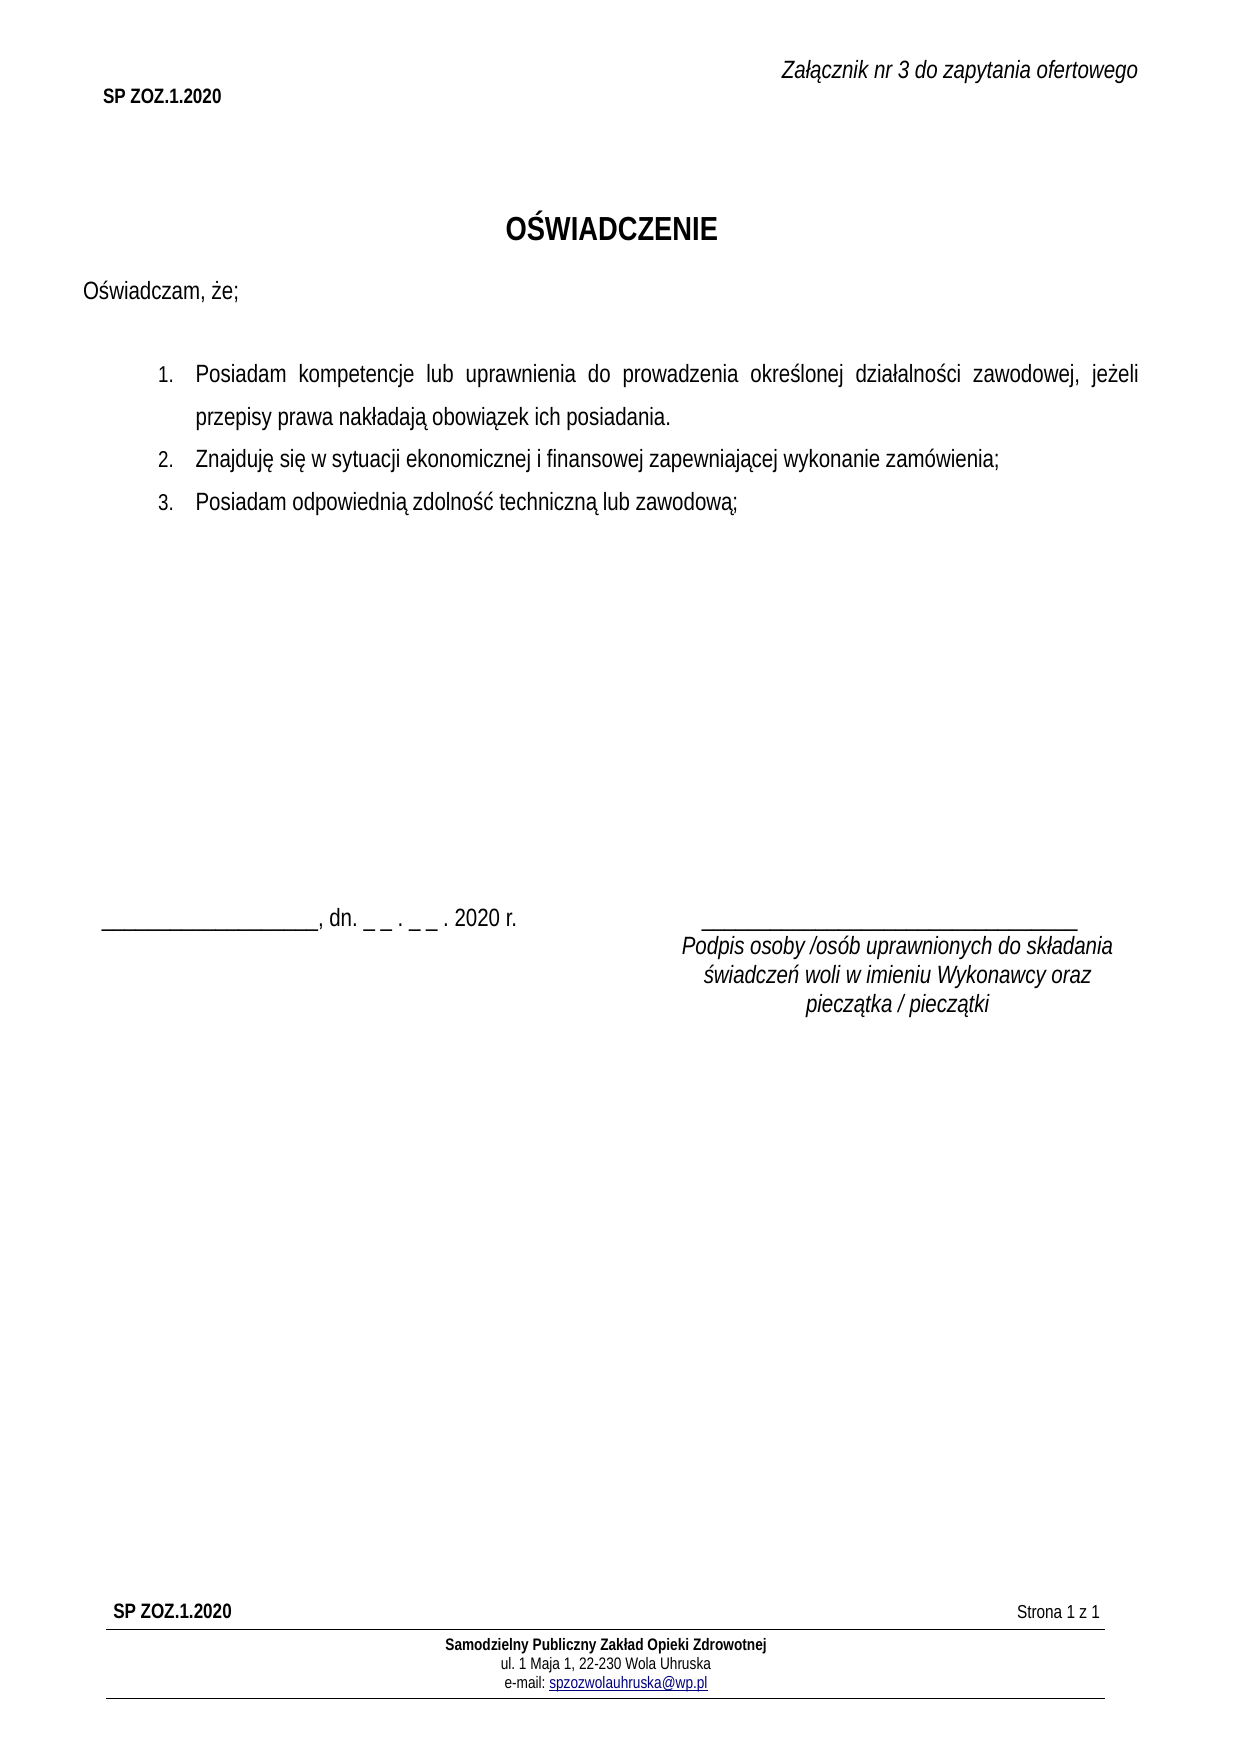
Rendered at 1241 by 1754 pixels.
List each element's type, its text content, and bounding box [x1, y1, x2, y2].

text ___________________, dn. _ _ . _ _ . 2020 r. _________________________________ [102, 903, 1240, 931]
text OŚWIADCZENIE [83, 209, 1141, 248]
list Znajduję się w sytuacji ekonomicznej i finansowej zapewniającej wykonanie zamówienia; [158, 444, 1141, 473]
list Posiadam kompetencje lub uprawnienia do prowadzenia określonej działalności zawodowej, jeżeli przepisy prawa nakładają obowiązek ich posiadania. [158, 359, 1141, 430]
text Załącznik nr 3 do zapytania ofertowego [102, 55, 1141, 84]
list Posiadam odpowiednią zdolność techniczną lub zawodową; [158, 487, 1141, 516]
text SP ZOZ.1.2020 [103, 84, 1141, 108]
text Podpis osoby /osób uprawnionych do składania świadczeń woli w imieniu Wykonawcy oraz pieczątka / pieczątki [664, 931, 1133, 1017]
text Oświadczam, że; [83, 276, 1141, 305]
